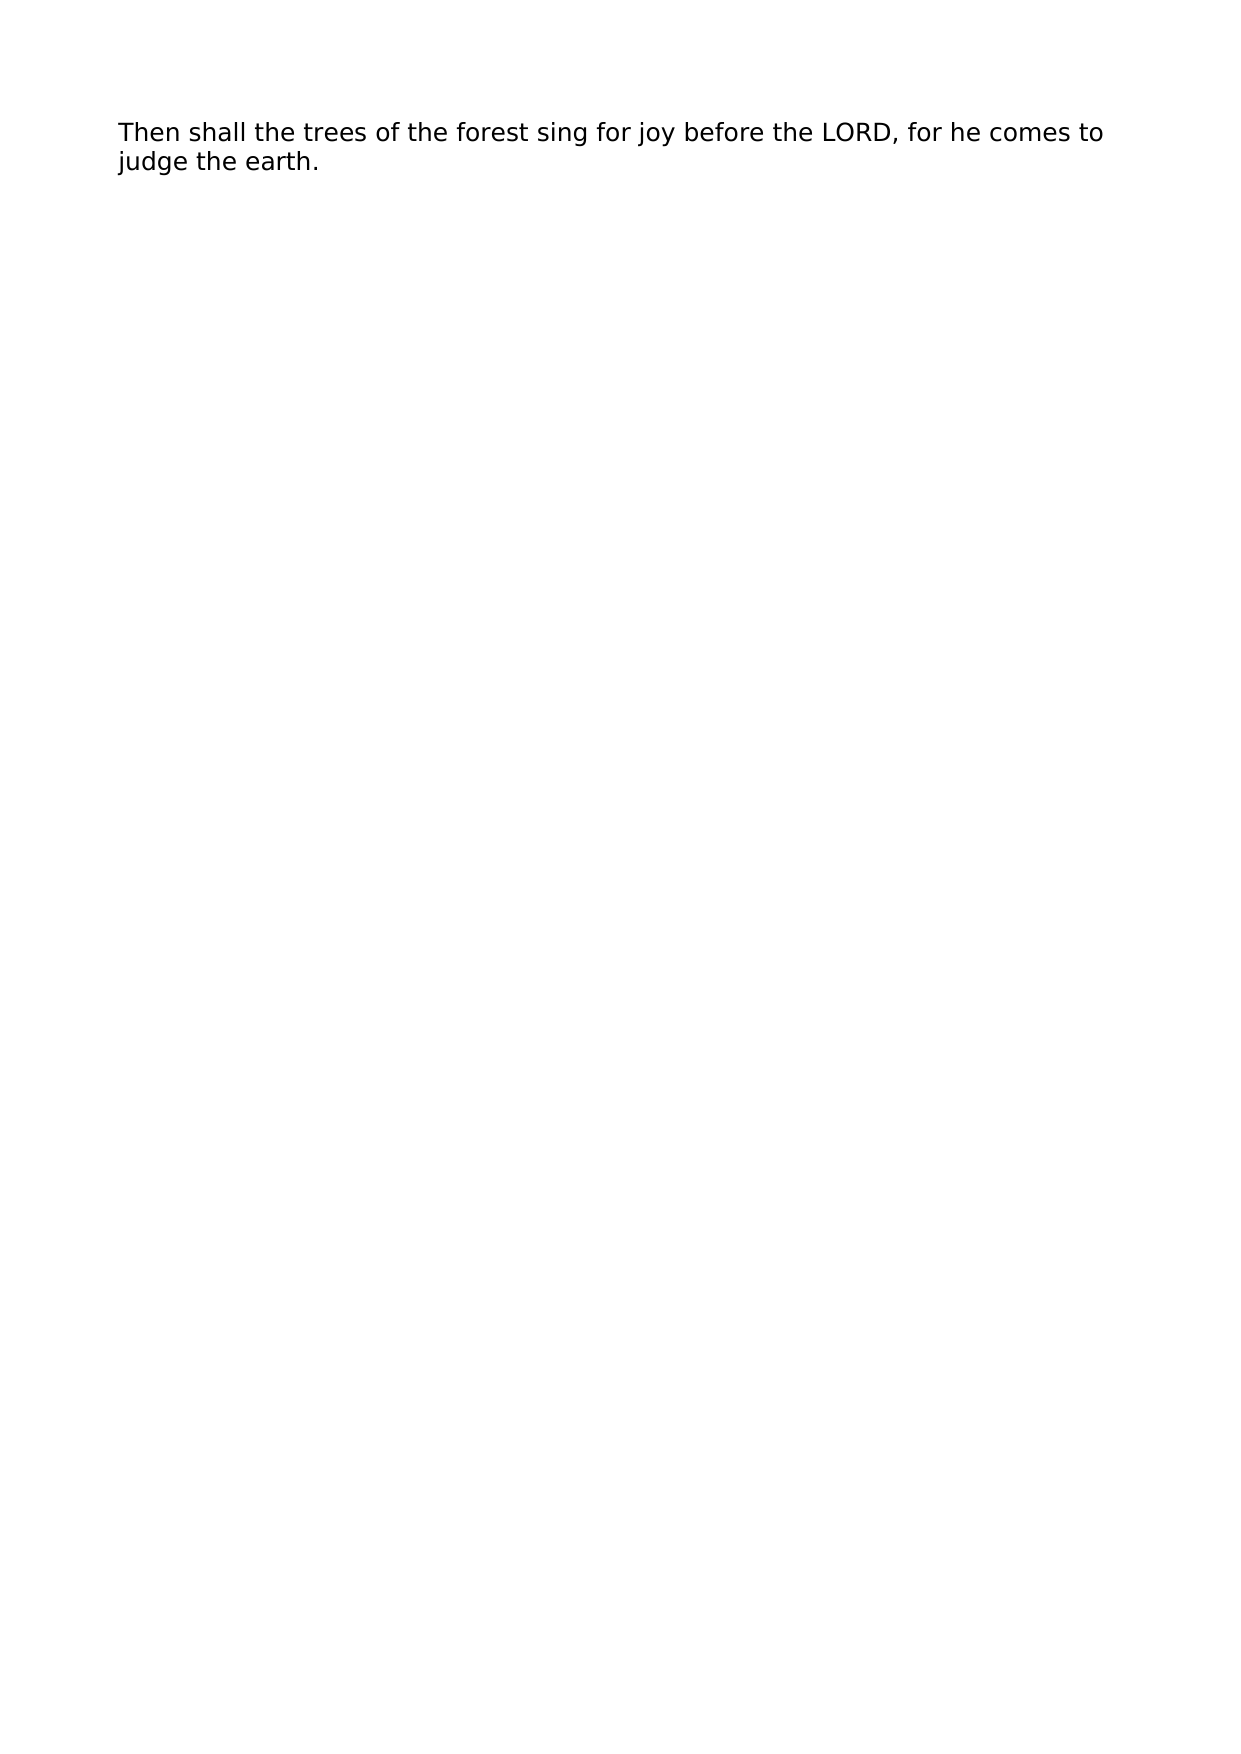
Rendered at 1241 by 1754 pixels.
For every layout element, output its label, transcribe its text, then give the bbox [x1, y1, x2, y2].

text Then shall the trees of the forest sing for joy before the LORD, for he comes to judge the earth. [118, 118, 1122, 176]
